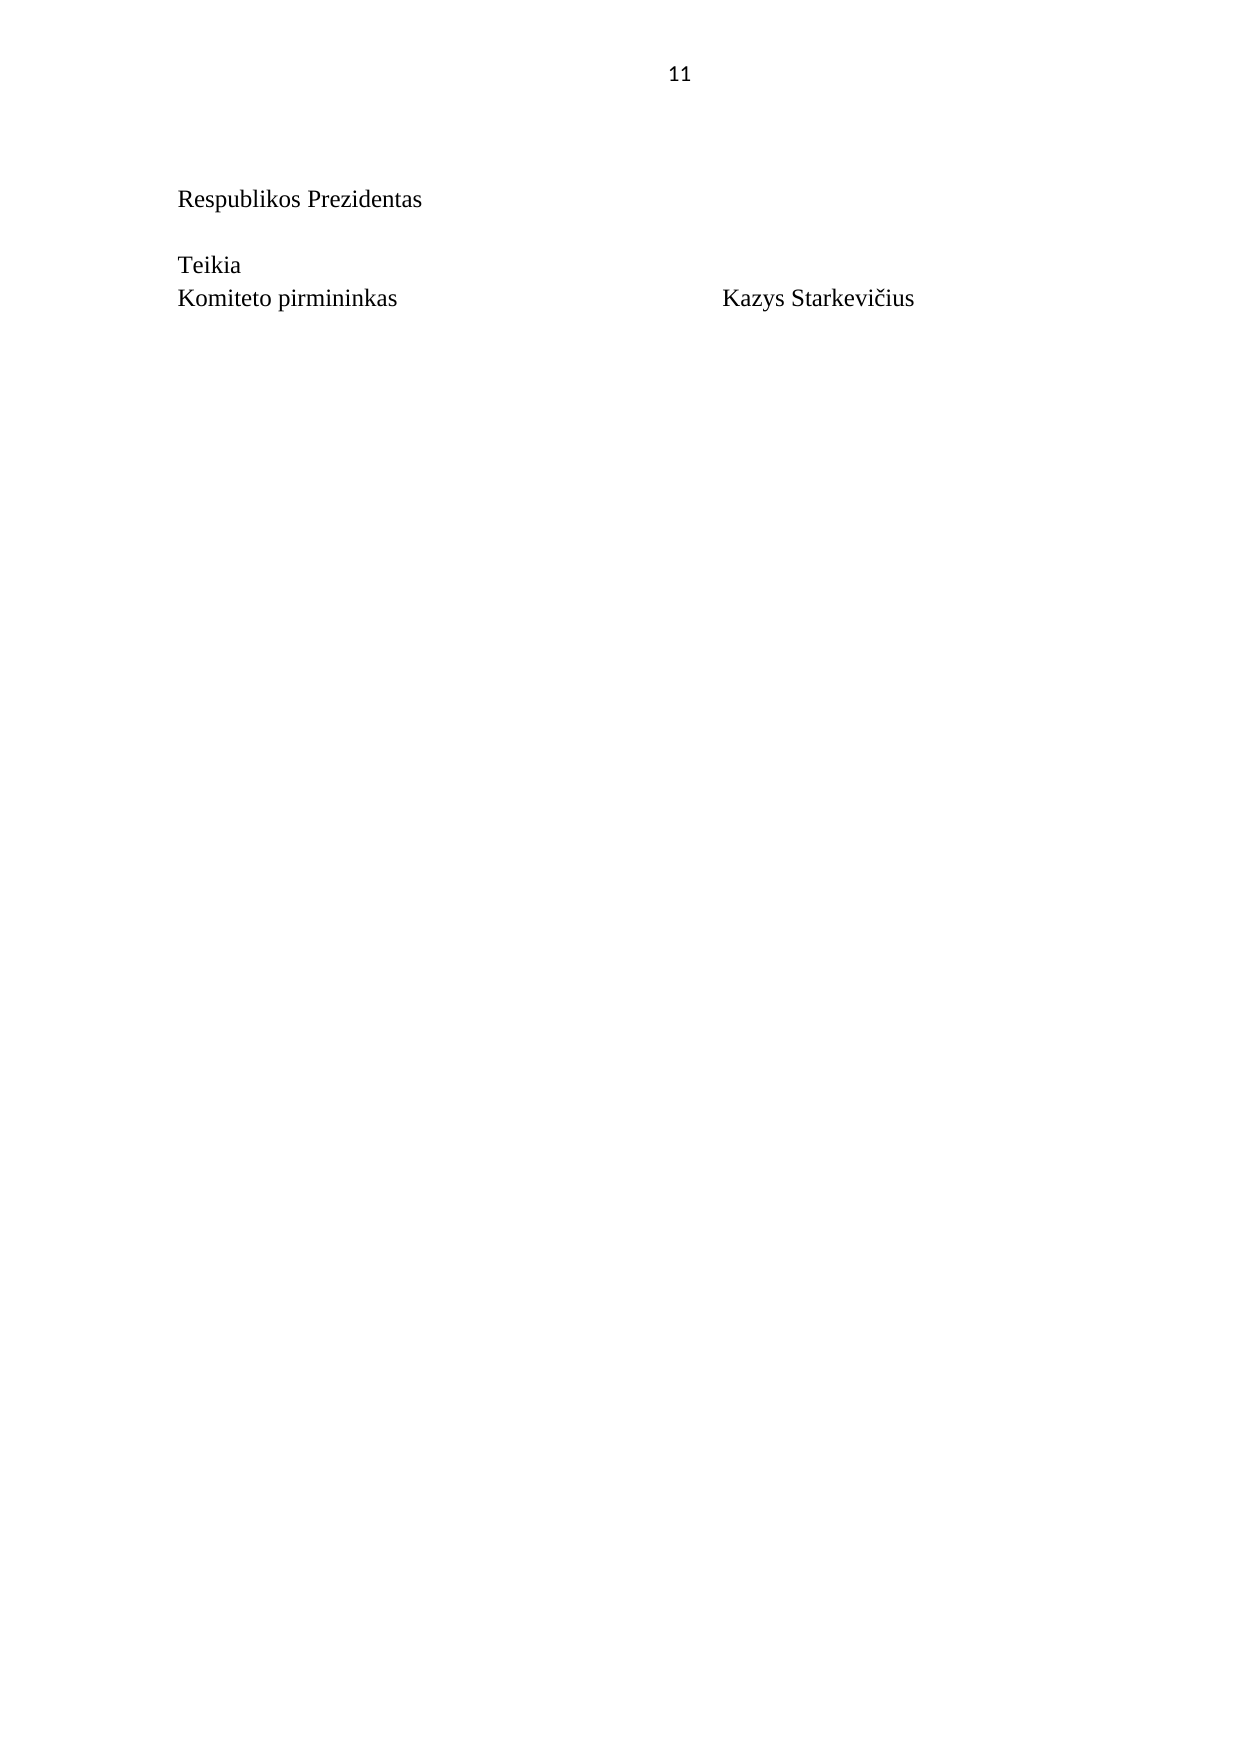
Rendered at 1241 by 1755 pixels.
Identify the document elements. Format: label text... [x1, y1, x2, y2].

text Komiteto pirmininkas Kazys Starkevičius [177, 283, 1181, 312]
text Respublikos Prezidentas [177, 184, 1181, 213]
text Teikia [177, 250, 1181, 279]
